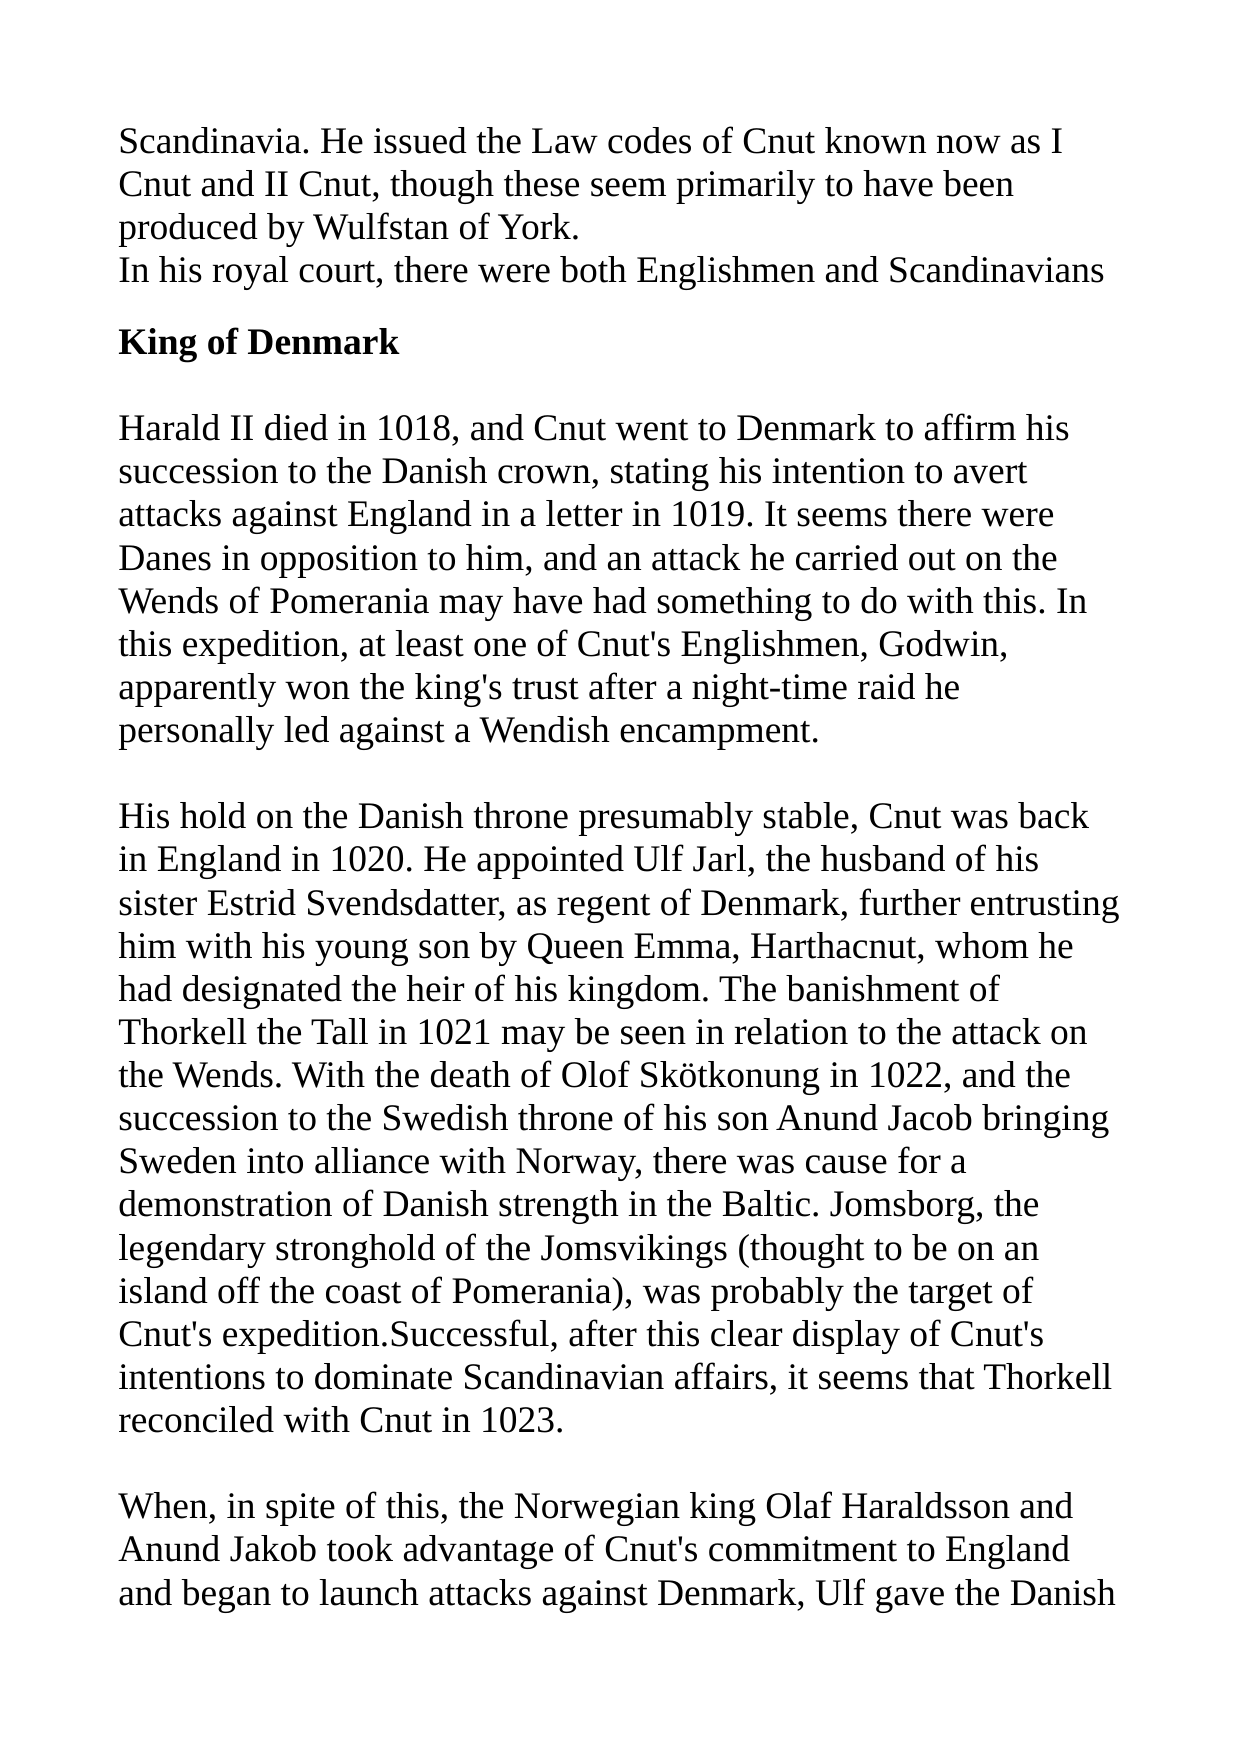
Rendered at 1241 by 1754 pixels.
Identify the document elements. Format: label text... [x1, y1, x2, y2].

text His hold on the Danish throne presumably stable, Cnut was back in England in 1020. He appointed Ulf Jarl, the husband of his sister Estrid Svendsdatter, as regent of Denmark, further entrusting him with his young son by Queen Emma, Harthacnut, whom he had designated the heir of his kingdom. The banishment of Thorkell the Tall in 1021 may be seen in relation to the attack on the Wends. With the death of Olof Skötkonung in 1022, and the succession to the Swedish throne of his son Anund Jacob bringing Sweden into alliance with Norway, there was cause for a demonstration of Danish strength in the Baltic. Jomsborg, the legendary stronghold of the Jomsvikings (thought to be on an island off the coast of Pomerania), was probably the target of Cnut's expedition.Successful, after this clear display of Cnut's intentions to dominate Scandinavian affairs, it seems that Thorkell reconciled with Cnut in 1023. [118, 794, 1122, 1441]
text In his royal court, there were both Englishmen and Scandinavians [118, 247, 1122, 291]
text Scandinavia. He issued the Law codes of Cnut known now as I Cnut and II Cnut, though these seem primarily to have been produced by Wulfstan of York. [118, 118, 1122, 247]
text Harald II died in 1018, and Cnut went to Denmark to affirm his succession to the Danish crown, stating his intention to avert attacks against England in a letter in 1019. It seems there were Danes in opposition to him, and an attack he carried out on the Wends of Pomerania may have had something to do with this. In this expedition, at least one of Cnut's Englishmen, Godwin, apparently won the king's trust after a night-time raid he personally led against a Wendish encampment. [118, 406, 1122, 751]
text King of Denmark [118, 319, 1122, 362]
text When, in spite of this, the Norwegian king Olaf Haraldsson and Anund Jakob took advantage of Cnut's commitment to England and began to launch attacks against Denmark, Ulf gave the Danish [118, 1484, 1122, 1613]
